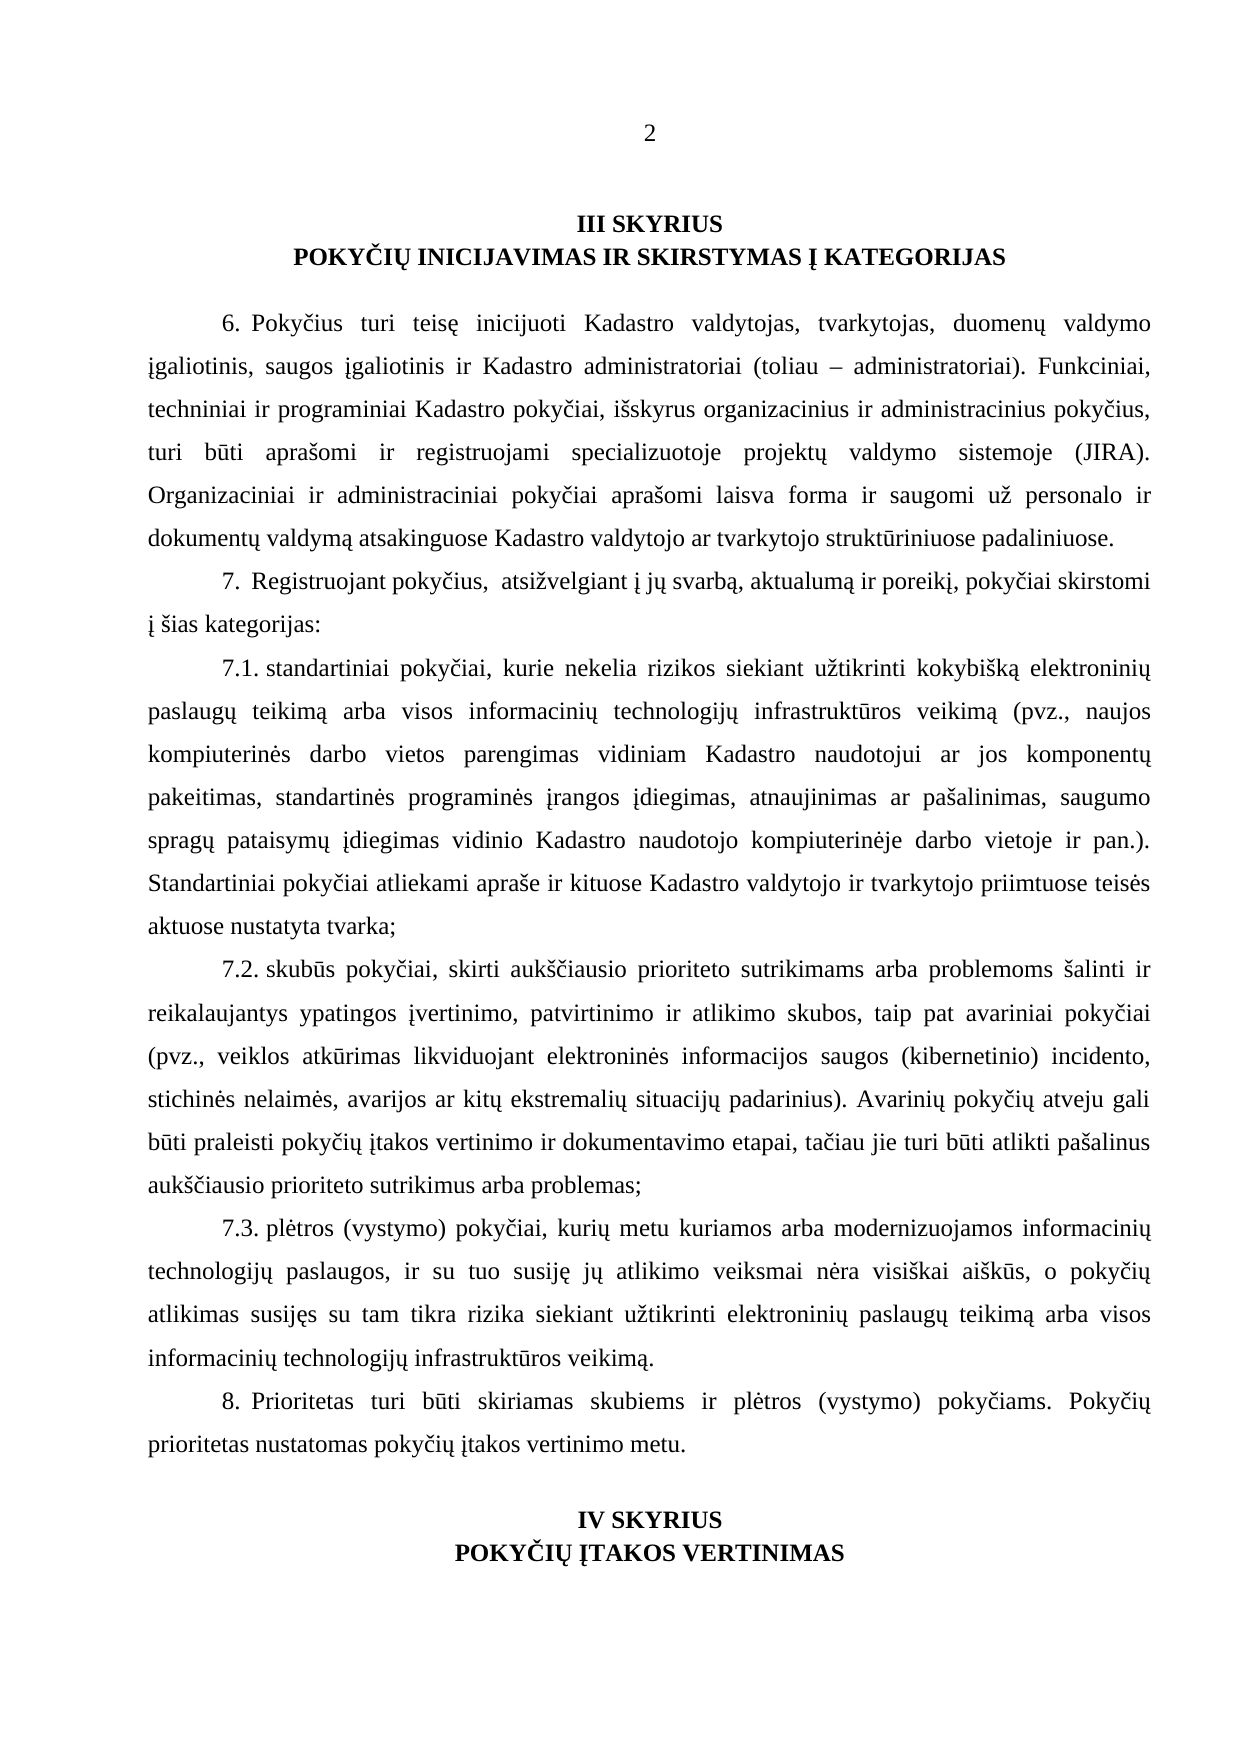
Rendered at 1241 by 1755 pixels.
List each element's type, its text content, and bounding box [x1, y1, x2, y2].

text 7. Registruojant pokyčius, atsižvelgiant į jų svarbą, aktualumą ir poreikį, pokyčiai skirstomi į šias kategorijas: [148, 566, 1152, 638]
text III SKYRIUS [148, 209, 1152, 237]
text POKYČIŲ ĮTAKOS VERTINIMAS [148, 1538, 1152, 1567]
text 8. Prioritetas turi būti skiriamas skubiems ir plėtros (vystymo) pokyčiams. Pokyčių prioritetas nustatomas pokyčių įtakos vertinimo metu. [148, 1386, 1152, 1458]
text 7.3. plėtros (vystymo) pokyčiai, kurių metu kuriamos arba modernizuojamos informacinių technologijų paslaugos, ir su tuo susiję jų atlikimo veiksmai nėra visiškai aiškūs, o pokyčių atlikimas susijęs su tam tikra rizika siekiant užtikrinti elektroninių paslaugų teikimą arba visos informacinių technologijų infrastruktūros veikimą. [148, 1213, 1152, 1371]
text 6. Pokyčius turi teisę inicijuoti Kadastro valdytojas, tvarkytojas, duomenų valdymo įgaliotinis, saugos įgaliotinis ir Kadastro administratoriai (toliau – administratoriai). Funkciniai, techniniai ir programiniai Kadastro pokyčiai, išskyrus organizacinius ir administracinius pokyčius, turi būti aprašomi ir registruojami specializuotoje projektų valdymo sistemoje (JIRA). Organizaciniai ir administraciniai pokyčiai aprašomi laisva forma ir saugomi už personalo ir dokumentų valdymą atsakinguose Kadastro valdytojo ar tvarkytojo struktūriniuose padaliniuose. [148, 308, 1152, 552]
text 7.2. skubūs pokyčiai, skirti aukščiausio prioriteto sutrikimams arba problemoms šalinti ir reikalaujantys ypatingos įvertinimo, patvirtinimo ir atlikimo skubos, taip pat avariniai pokyčiai (pvz., veiklos atkūrimas likviduojant elektroninės informacijos saugos (kibernetinio) incidento, stichinės nelaimės, avarijos ar kitų ekstremalių situacijų padarinius). Avarinių pokyčių atveju gali būti praleisti pokyčių įtakos vertinimo ir dokumentavimo etapai, tačiau jie turi būti atlikti pašalinus aukščiausio prioriteto sutrikimus arba problemas; [148, 954, 1152, 1199]
text IV SKYRIUS [148, 1505, 1152, 1534]
text 7.1. standartiniai pokyčiai, kurie nekelia rizikos siekiant užtikrinti kokybišką elektroninių paslaugų teikimą arba visos informacinių technologijų infrastruktūros veikimą (pvz., naujos kompiuterinės darbo vietos parengimas vidiniam Kadastro naudotojui ar jos komponentų pakeitimas, standartinės programinės įrangos įdiegimas, atnaujinimas ar pašalinimas, saugumo spragų pataisymų įdiegimas vidinio Kadastro naudotojo kompiuterinėje darbo vietoje ir pan.). Standartiniai pokyčiai atliekami apraše ir kituose Kadastro valdytojo ir tvarkytojo priimtuose teisės aktuose nustatyta tvarka; [148, 653, 1152, 940]
text POKYČIŲ INICIJAVIMAS IR SKIRSTYMAS Į KATEGORIJAS [148, 242, 1152, 270]
